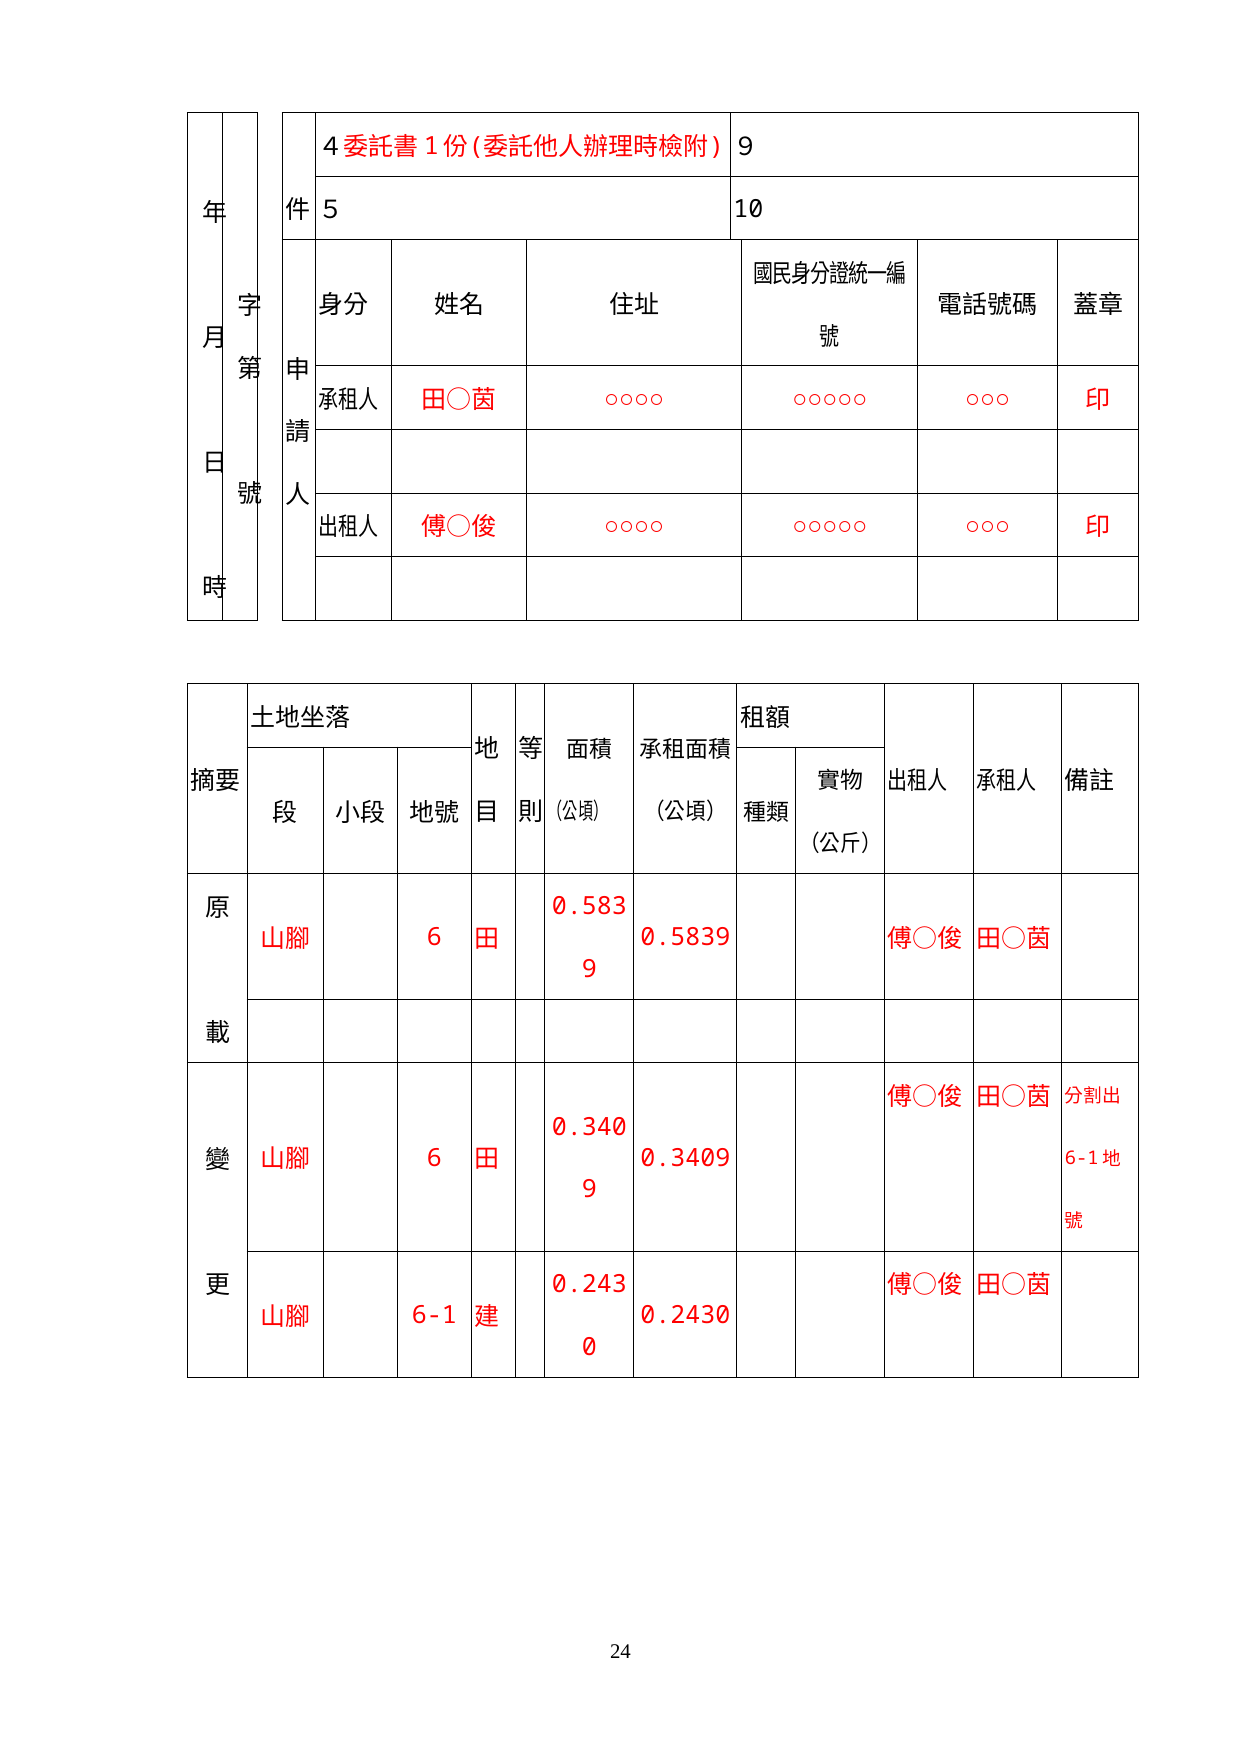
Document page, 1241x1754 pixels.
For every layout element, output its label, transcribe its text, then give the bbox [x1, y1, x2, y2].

table_cell 住址 [527, 240, 741, 365]
table_cell 山腳 [248, 1252, 323, 1377]
table_cell [258, 493, 282, 556]
table_cell [472, 1000, 515, 1062]
table_cell 0.5839 [545, 874, 633, 999]
table_cell [737, 1252, 795, 1377]
table_cell [324, 874, 397, 999]
table_cell 10 [731, 177, 1138, 239]
table_cell [1062, 1252, 1138, 1377]
table_header 面積 （公頃） [545, 684, 633, 873]
table_cell 傅○俊 [885, 1252, 973, 1377]
table_cell [316, 430, 391, 492]
table_cell [918, 430, 1057, 492]
table_cell [634, 1000, 736, 1062]
table_cell [742, 557, 917, 619]
table_cell [516, 874, 544, 999]
table_header 租額 [737, 684, 884, 747]
table_cell 地號 [398, 748, 471, 873]
table_cell [324, 1000, 397, 1062]
table_cell [737, 1063, 795, 1251]
table_cell [516, 1252, 544, 1377]
table_cell 出租人 [316, 494, 391, 556]
table_cell 種類 [737, 748, 795, 873]
table_cell ○○○○○ [742, 494, 917, 556]
table_cell 建 [472, 1252, 515, 1377]
table_cell [516, 1063, 544, 1251]
table_header 土地坐落 [248, 684, 471, 747]
table_cell 電話號碼 [918, 240, 1057, 365]
table_cell ○○○○ [527, 366, 741, 429]
table_header 承租人 [974, 684, 1061, 873]
table_cell 0.2430 [545, 1252, 633, 1377]
table_cell 身分 [316, 240, 391, 365]
table_cell [796, 1000, 884, 1062]
table_cell [527, 557, 741, 619]
table_cell 承租人 [316, 366, 391, 429]
table_header 出租人 [885, 684, 973, 873]
table_cell 段 [248, 748, 323, 873]
table_cell 山腳 [248, 874, 323, 999]
table_cell 0.3409 [634, 1063, 736, 1251]
table_cell 附繳證件 [283, 113, 315, 239]
table_header 備註 [1062, 684, 1138, 873]
table_cell [737, 874, 795, 999]
table_cell [796, 874, 884, 999]
table_cell ○○○○ [527, 494, 741, 556]
table_cell ○○○ [918, 366, 1057, 429]
table_cell ４委託書1份(委託他人辦理時檢附) [316, 113, 730, 176]
table_cell 原 載 [188, 874, 247, 1062]
table_cell [258, 365, 282, 429]
table_cell 田○茵 [974, 874, 1061, 999]
table_cell [885, 1000, 973, 1062]
table_cell [324, 1063, 397, 1251]
table_cell 傅○俊 [885, 874, 973, 999]
table_cell [527, 430, 741, 492]
table_header 摘要 [188, 684, 247, 873]
table_cell [545, 1000, 633, 1062]
table_cell 田○茵 [974, 1252, 1061, 1377]
table_cell [258, 112, 282, 239]
table_cell [1058, 430, 1138, 492]
table_cell 申請人 [283, 240, 315, 619]
table_cell 6-1 [398, 1252, 471, 1377]
table_cell [392, 430, 526, 492]
table_cell 國民身分證統一編號 [742, 240, 917, 365]
table_cell [258, 556, 282, 619]
table_cell [737, 1000, 795, 1062]
table_cell [516, 1000, 544, 1062]
table_cell ○○○ [918, 494, 1057, 556]
table_cell 田 [472, 874, 515, 999]
table_cell [248, 1000, 323, 1062]
table_header 承租面積 （公頃） [634, 684, 736, 873]
table_cell [1062, 874, 1138, 999]
table_cell 實物 （公斤） [796, 748, 884, 873]
table_cell 0.5839 [634, 874, 736, 999]
table_cell [258, 429, 282, 492]
table_cell [1058, 557, 1138, 619]
table_cell 變 更 [188, 1063, 247, 1377]
table_cell 田○茵 [974, 1063, 1061, 1251]
table_cell [324, 1252, 397, 1377]
table_header 等則 [516, 684, 544, 873]
table_cell 山腳 [248, 1063, 323, 1251]
table_cell 田○茵 [392, 366, 526, 429]
table_cell [918, 557, 1057, 619]
table_cell ５ [316, 177, 730, 239]
table_cell 0.3409 [545, 1063, 633, 1251]
table_cell [796, 1063, 884, 1251]
table_cell [796, 1252, 884, 1377]
table_cell 0.2430 [634, 1252, 736, 1377]
table_cell 印 [1058, 494, 1138, 556]
table_cell 年 月 日 時 [188, 113, 222, 619]
table_header 地目 [472, 684, 515, 873]
table_cell 蓋章 [1058, 240, 1138, 365]
table_cell 田 [472, 1063, 515, 1251]
table_cell 分割出6-1地號 [1062, 1063, 1138, 1251]
table_cell [1062, 1000, 1138, 1062]
table_cell [258, 239, 282, 365]
table_cell ○○○○○ [742, 366, 917, 429]
table_cell 6 [398, 874, 471, 999]
table_cell 6 [398, 1063, 471, 1251]
table_cell 姓名 [392, 240, 526, 365]
table_cell 傅○俊 [885, 1063, 973, 1251]
table_cell ９ [731, 113, 1138, 176]
table_cell 印 [1058, 366, 1138, 429]
table_cell [316, 557, 391, 619]
table_cell [974, 1000, 1061, 1062]
table_cell [398, 1000, 471, 1062]
table_cell 小段 [324, 748, 397, 873]
table_cell 字第 號 [223, 113, 257, 619]
table_cell [742, 430, 917, 492]
table_cell 傅○俊 [392, 494, 526, 556]
table_cell [392, 557, 526, 619]
